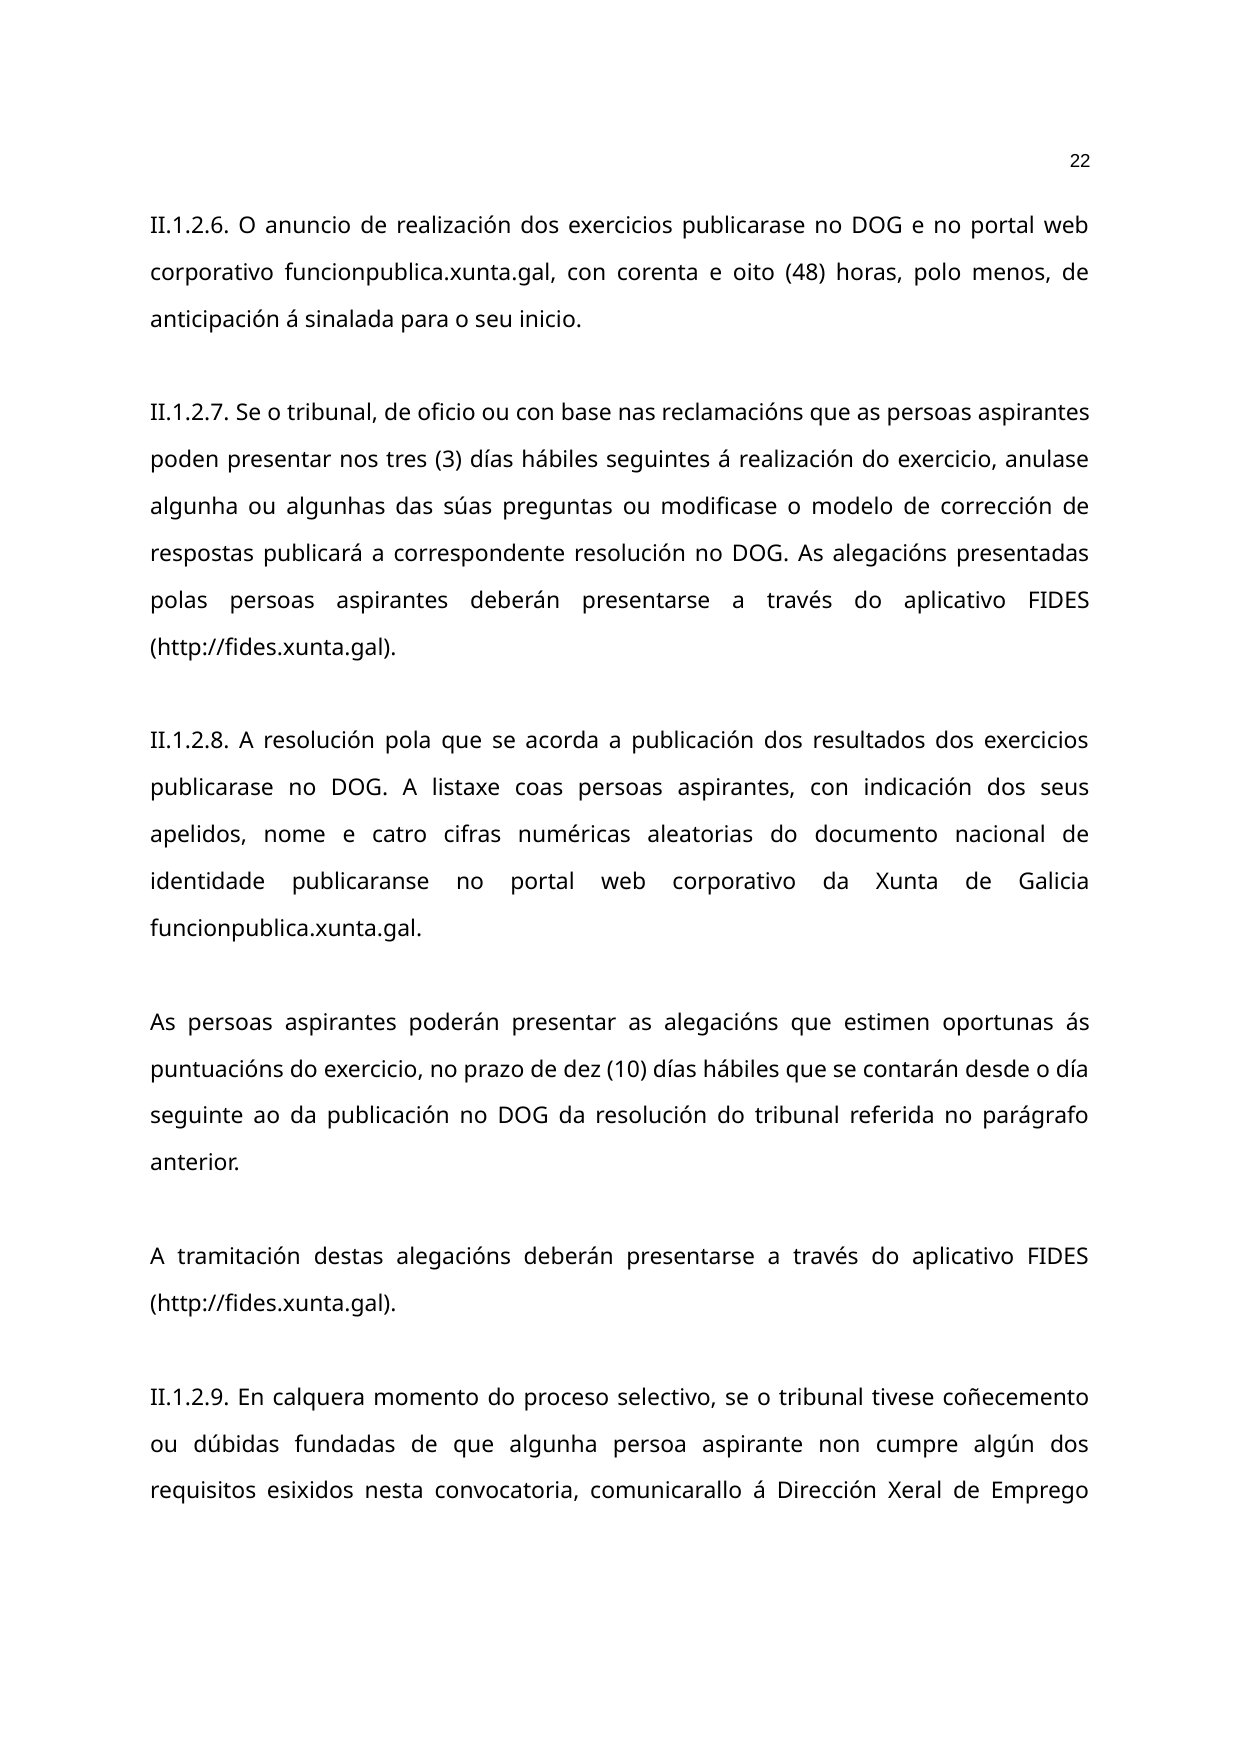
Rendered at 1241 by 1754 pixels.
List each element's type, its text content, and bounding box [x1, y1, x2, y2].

text II.1.2.8. A resolución pola que se acorda a publicación dos resultados dos exercicios publicarase no DOG. A listaxe coas persoas aspirantes, con indicación dos seus apelidos, nome e catro cifras numéricas aleatorias do documento nacional de identidade publicaranse no portal web corporativo da Xunta de Galicia funcionpublica.xunta.gal. [150, 724, 1090, 943]
text II.1.2.9. En calquera momento do proceso selectivo, se o tribunal tivese coñecemento ou dúbidas fundadas de que algunha persoa aspirante non cumpre algún dos requisitos esixidos nesta convocatoria, comunicarallo á Dirección Xeral de Emprego [150, 1381, 1090, 1506]
text II.1.2.6. O anuncio de realización dos exercicios publicarase no DOG e no portal web corporativo funcionpublica.xunta.gal, con corenta e oito (48) horas, polo menos, de anticipación á sinalada para o seu inicio. [150, 209, 1090, 334]
text As persoas aspirantes poderán presentar as alegacións que estimen oportunas ás puntuacións do exercicio, no prazo de dez (10) días hábiles que se contarán desde o día seguinte ao da publicación no DOG da resolución do tribunal referida no parágrafo anterior. [150, 1006, 1090, 1178]
text II.1.2.7. Se o tribunal, de oficio ou con base nas reclamacións que as persoas aspirantes poden presentar nos tres (3) días hábiles seguintes á realización do exercicio, anulase algunha ou algunhas das súas preguntas ou modificase o modelo de corrección de respostas publicará a correspondente resolución no DOG. As alegacións presentadas polas persoas aspirantes deberán presentarse a través do aplicativo FIDES (http://fides.xunta.gal). [150, 396, 1090, 662]
text A tramitación destas alegacións deberán presentarse a través do aplicativo FIDES (http://fides.xunta.gal). [150, 1240, 1090, 1318]
